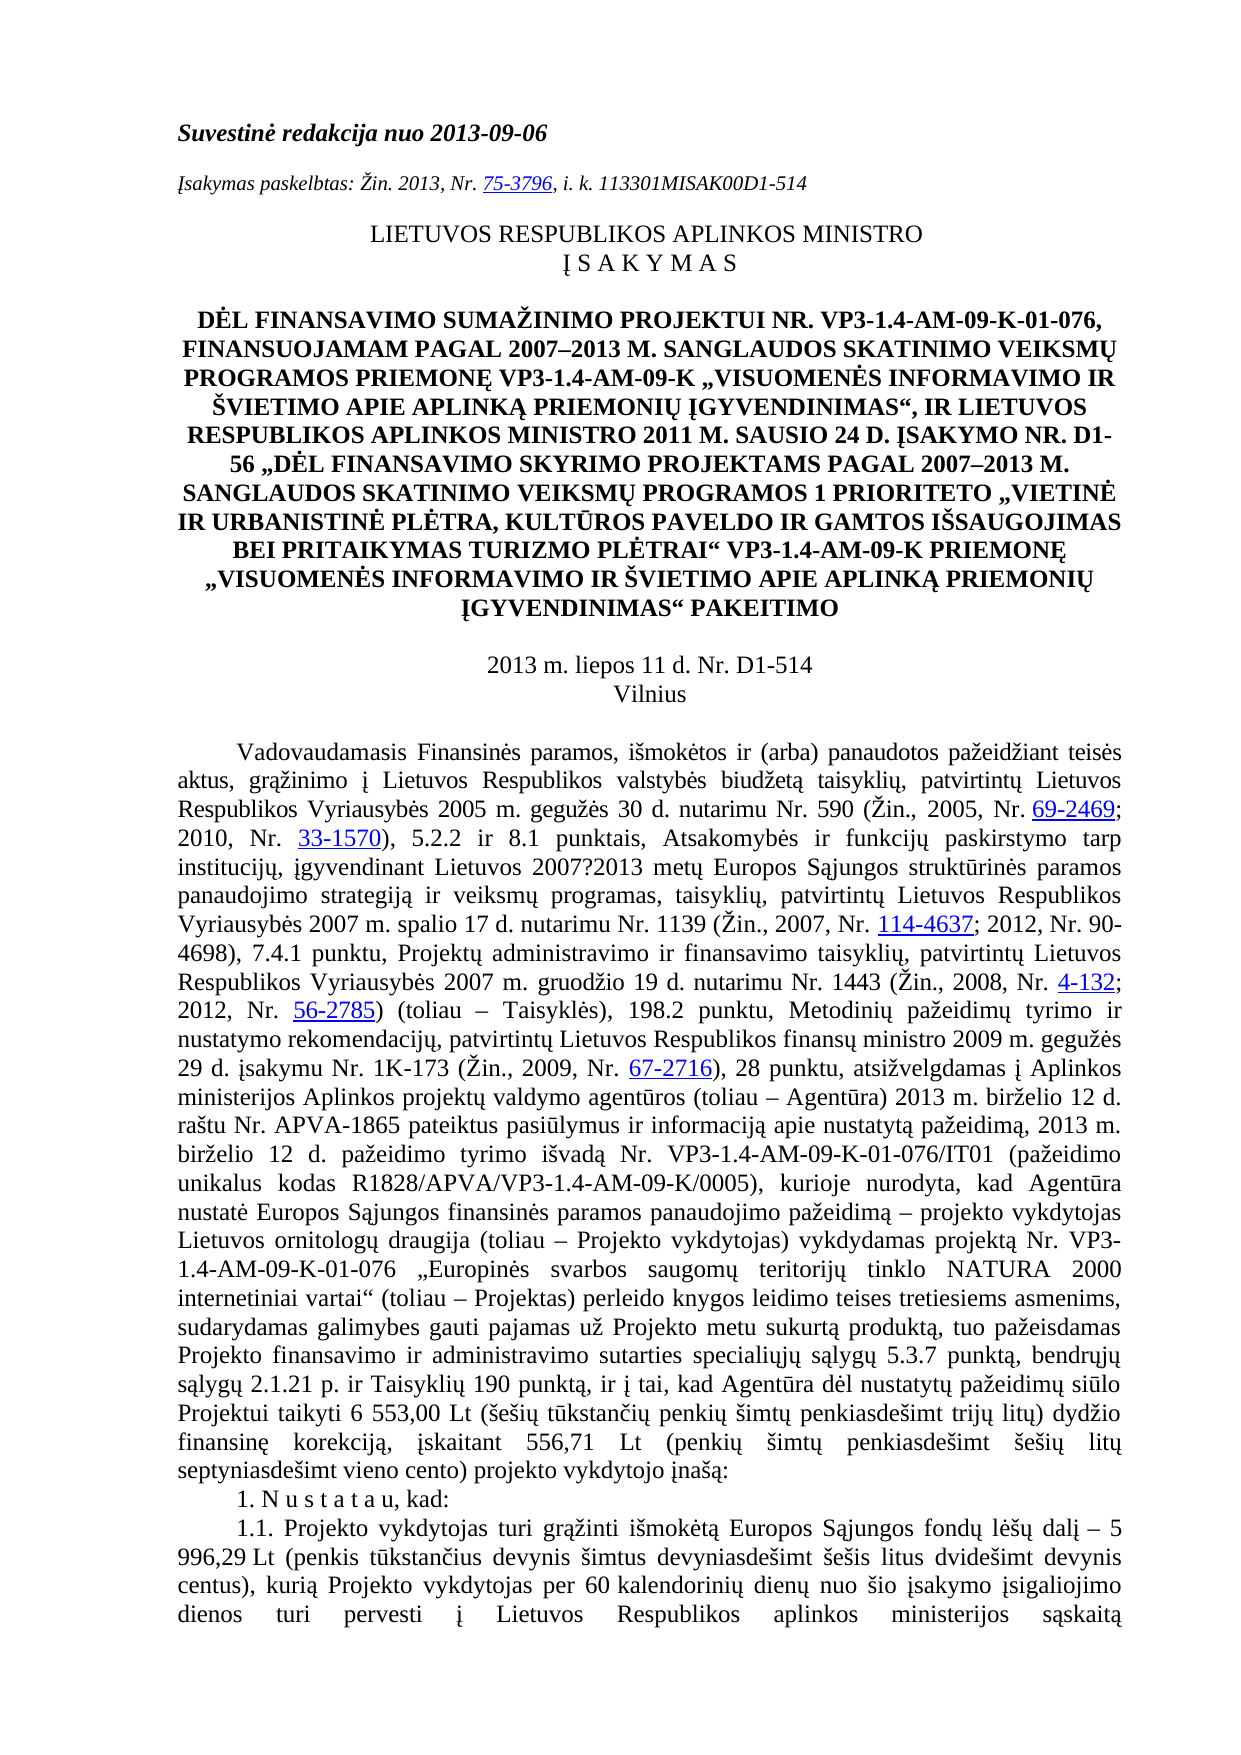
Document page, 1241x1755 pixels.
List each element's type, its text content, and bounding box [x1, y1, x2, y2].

text Suvestinė redakcija nuo 2013-09-06 [177, 118, 1122, 147]
text LIETUVOS RESPUBLIKOS APLINKOS MINISTRO [177, 219, 1122, 248]
text Į S A K Y M A S [177, 248, 1122, 277]
text Įsakymas paskelbtas: Žin. 2013, Nr. 75-3796, i. k. 113301MISAK00D1-514 [177, 171, 1122, 195]
text 1.1. Projekto vykdytojas turi grąžinti išmokėtą Europos Sąjungos fondų lėšų dalį – 5 996,29 Lt (penkis tūkstančius devynis šimtus devyniasdešimt šešis litus dvidešimt devynis centus), kurią Projekto vykdytojas per 60 kalendorinių dienų nuo šio įsakymo įsigaliojimo dienos turi pervesti į Lietuvos Respublikos aplinkos ministerijos sąskaitą [177, 1513, 1122, 1628]
text 1. N u s t a t a u, kad: [177, 1484, 1122, 1513]
text Vadovaudamasis Finansinės paramos, išmokėtos ir (arba) panaudotos pažeidžiant teisės aktus, grąžinimo į Lietuvos Respublikos valstybės biudžetą taisyklių, patvirtintų Lietuvos Respublikos Vyriausybės 2005 m. gegužės 30 d. nutarimu Nr. 590 (Žin., 2005, Nr. 69-2469; 2010, Nr. 33-1570), 5.2.2 ir 8.1 punktais, Atsakomybės ir funkcijų paskirstymo tarp institucijų, įgyvendinant Lietuvos 2007?2013 metų Europos Sąjungos struktūrinės paramos panaudojimo strategiją ir veiksmų programas, taisyklių, patvirtintų Lietuvos Respublikos Vyriausybės 2007 m. spalio 17 d. nutarimu Nr. 1139 (Žin., 2007, Nr. 114-4637; 2012, Nr. 90-4698), 7.4.1 punktu, Projektų administravimo ir finansavimo taisyklių, patvirtintų Lietuvos Respublikos Vyriausybės 2007 m. gruodžio 19 d. nutarimu Nr. 1443 (Žin., 2008, Nr. 4-132; 2012, Nr. 56-2785) (toliau – Taisyklės), 198.2 punktu, Metodinių pažeidimų tyrimo ir nustatymo rekomendacijų, patvirtintų Lietuvos Respublikos finansų ministro 2009 m. gegužės 29 d. įsakymu Nr. 1K-173 (Žin., 2009, Nr. 67-2716), 28 punktu, atsižvelgdamas į Aplinkos ministerijos Aplinkos projektų valdymo agentūros (toliau – Agentūra) 2013 m. birželio 12 d. raštu Nr. APVA-1865 pateiktus pasiūlymus ir informaciją apie nustatytą pažeidimą, 2013 m. birželio 12 d. pažeidimo tyrimo išvadą Nr. VP3-1.4-AM-09-K-01-076/IT01 (pažeidimo unikalus kodas R1828/APVA/VP3-1.4-AM-09-K/0005), kurioje nurodyta, kad Agentūra nustatė Europos Sąjungos finansinės paramos panaudojimo pažeidimą – projekto vykdytojas Lietuvos ornitologų draugija (toliau – Projekto vykdytojas) vykdydamas projektą Nr. VP3-1.4-AM-09-K-01-076 „Europinės svarbos saugomų teritorijų tinklo NATURA 2000 internetiniai vartai“ (toliau – Projektas) perleido knygos leidimo teises tretiesiems asmenims, sudarydamas galimybes gauti pajamas už Projekto metu sukurtą produktą, tuo pažeisdamas Projekto finansavimo ir administravimo sutarties specialiųjų sąlygų 5.3.7 punktą, bendrųjų sąlygų 2.1.21 p. ir Taisyklių 190 punktą, ir į tai, kad Agentūra dėl nustatytų pažeidimų siūlo Projektui taikyti 6 553,00 Lt (šešių tūkstančių penkių šimtų penkiasdešimt trijų litų) dydžio finansinę korekciją, įskaitant 556,71 Lt (penkių šimtų penkiasdešimt šešių litų septyniasdešimt vieno cento) projekto vykdytojo įnašą: [177, 737, 1122, 1484]
text Vilnius [177, 679, 1122, 708]
text DĖL FINANSAVIMO SUMAŽINIMO PROJEKTUI NR. VP3-1.4-AM-09-K-01-076, FINANSUOJAMAM PAGAL 2007–2013 M. SANGLAUDOS SKATINIMO VEIKSMŲ PROGRAMOS PRIEMONĘ VP3-1.4-AM-09-K „VISUOMENĖS INFORMAVIMO IR ŠVIETIMO APIE APLINKĄ PRIEMONIŲ ĮGYVENDINIMAS“, IR LIETUVOS RESPUBLIKOS APLINKOS MINISTRO 2011 M. SAUSIO 24 D. ĮSAKYMO NR. D1-56 „DĖL FINANSAVIMO SKYRIMO PROJEKTAMS PAGAL 2007–2013 M. SANGLAUDOS SKATINIMO VEIKSMŲ PROGRAMOS 1 PRIORITETO „VIETINĖ IR URBANISTINĖ PLĖTRA, KULTŪROS PAVELDO IR GAMTOS IŠSAUGOJIMAS BEI PRITAIKYMAS TURIZMO PLĖTRAI“ VP3-1.4-AM-09-K PRIEMONĘ „VISUOMENĖS INFORMAVIMO IR ŠVIETIMO APIE APLINKĄ PRIEMONIŲ ĮGYVENDINIMAS“ PAKEITIMO [177, 305, 1122, 622]
text 2013 m. liepos 11 d. Nr. D1-514 [177, 650, 1122, 679]
